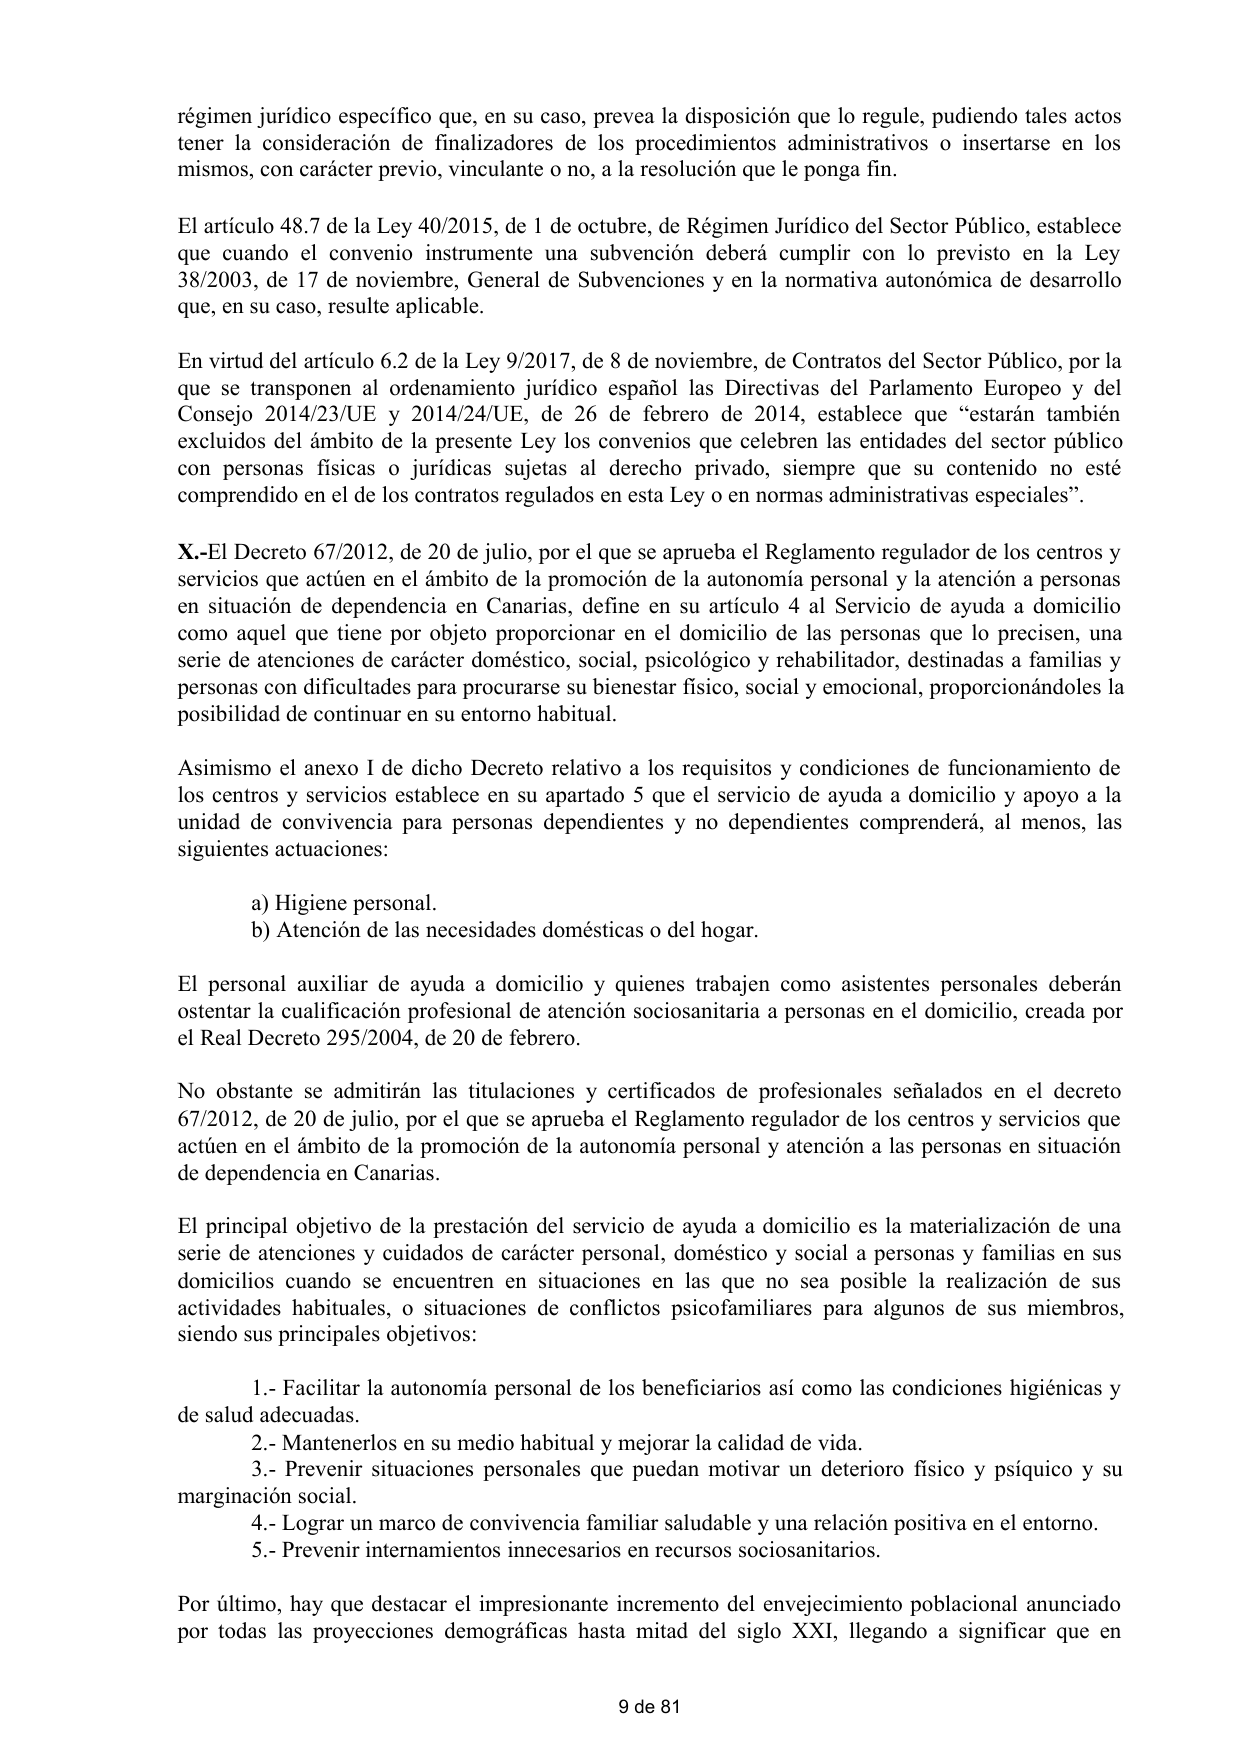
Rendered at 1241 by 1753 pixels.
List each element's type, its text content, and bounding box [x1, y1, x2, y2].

text 7/2012, de 20 de julio, por el que se aprueba el Reglamento regulador de los centros y servicios que [189, 1106, 1145, 1131]
text de salud adecuadas. [177, 1402, 384, 1428]
text El principal objetivo de la prestación del servicio de ayuda a domicilio es la materialización de una [177, 1214, 1146, 1239]
text servicios que actúen en el ámbito de la promoción de la autonomía personal y la atención a personas [177, 566, 1146, 592]
text actúen en el ámbito de la promoción de la autonomía personal y atención a las personas en situación [177, 1133, 1146, 1158]
text que, en su caso, resulte aplicable. [177, 294, 509, 319]
text 2 [251, 1429, 262, 1455]
text que cuando el convenio instrumente una subvención deberá cumplir con lo previsto en la Ley [177, 239, 1145, 265]
text de dependencia en Canarias. [177, 1159, 1146, 1185]
text excluidos del ámbito de la presente Ley los convenios que celebren las entidades del sector público [177, 429, 1146, 454]
text el Real Decreto 295/2004, de 20 de febrero. [177, 1025, 1146, 1050]
text actividades habituales, o situaciones de conflictos psicofamiliares para algunos de sus miembros, [177, 1294, 1146, 1320]
text mismos, con carácter previo, vinculante o no, a la resolución que le ponga fin. [177, 156, 1146, 182]
text 4 [251, 1526, 262, 1536]
text los centros y servicios establece en su apartado 5 que el servicio de ayuda a domicilio y apoyo a la [177, 782, 1145, 807]
text 4 [251, 1511, 262, 1524]
text No obstante se admitirán las titulaciones y certificados de profesionales señalados en el decreto [177, 1079, 1145, 1104]
text .- Prevenir situaciones personales que puedan motivar un deterioro físico y psíquico y su [262, 1456, 1146, 1482]
text 3 [251, 1456, 262, 1482]
text 1 [251, 1376, 262, 1401]
text en situación de dependencia en Canarias, define en su artículo 4 al Servicio de ayuda a domicilio [177, 593, 1146, 618]
text 5 [251, 1537, 262, 1563]
text X.-El Decreto 67/2012, de 20 de julio, por el que se aprueba el Reglamento regulador de los centros y [177, 539, 1146, 565]
text 8/2003, de 17 de noviembre, General de Subvenciones y en la normativa autonómica de desarrollo [189, 267, 1146, 292]
text domicilios cuando se encuentren en situaciones en las que no sea posible la realización de sus [177, 1268, 1146, 1293]
text 9 [618, 1696, 634, 1717]
text El artículo 48.7 de la Ley 40/2015, de 1 de octubre, de Régimen Jurídico del Sector Público, establece [177, 213, 1145, 238]
text a) Higiene personal. [251, 890, 783, 915]
text .- Facilitar la autonomía personal de los beneficiarios así como las condiciones higiénicas y [262, 1376, 1146, 1401]
text por todas las proyecciones demográficas hasta mitad del siglo XXI, llegando a significar que en [177, 1618, 1146, 1644]
text Asimismo el anexo I de dicho Decreto relativo a los requisitos y condiciones de funcionamiento de [177, 755, 1145, 780]
text En virtud del artículo 6.2 de la Ley 9/2017, de 8 de noviembre, de Contratos del Sector Público, por la [177, 348, 1146, 373]
text siendo sus principales objetivos: [177, 1321, 1146, 1347]
text posibilidad de continuar en su entorno habitual. [177, 701, 1146, 727]
text Consejo 2014/23/UE y 2014/24/UE, de 26 de febrero de 2014, establece que “estarán también [177, 401, 1146, 427]
text b) Atención de las necesidades domésticas o del hogar. [251, 917, 783, 942]
text comprendido en el de los contratos regulados en esta Ley o en normas administrativas especiales”. [177, 482, 1146, 508]
text .- Lograr un marco de convivencia familiar saludable y una relación positiva en el entorno. [262, 1511, 1123, 1536]
text .- Mantenerlos en su medio habitual y mejorar la calidad de vida. [262, 1429, 1146, 1455]
text serie de atenciones y cuidados de carácter personal, doméstico y social a personas y familias en sus [177, 1241, 1146, 1266]
text 6 [177, 1106, 189, 1131]
text con personas físicas o jurídicas sujetas al derecho privado, siempre que su contenido no esté [177, 456, 1146, 481]
text que se transponen al ordenamiento jurídico español las Directivas del Parlamento Europeo y del [177, 374, 1146, 400]
text serie de atenciones de carácter doméstico, social, psicológico y rehabilitador, destinadas a familias y [177, 647, 1146, 672]
text 3 [177, 267, 189, 292]
text siguientes actuaciones: [177, 836, 1145, 861]
text ostentar la cualificación profesional de atención sociosanitaria a personas en el domicilio, creada por [177, 998, 1146, 1023]
text Por último, hay que destacar el impresionante incremento del envejecimiento poblacional anunciado [177, 1591, 1146, 1617]
text de 81 [634, 1696, 706, 1717]
text marginación social. [177, 1483, 382, 1509]
text personas con dificultades para procurarse su bienestar físico, social y emocional, proporcionándoles la [177, 674, 1146, 699]
text como aquel que tiene por objeto proporcionar en el domicilio de las personas que lo precisen, una [177, 620, 1146, 646]
text El personal auxiliar de ayuda a domicilio y quienes trabajen como asistentes personales deberán [177, 971, 1146, 996]
text tener la consideración de finalizadores de los procedimientos administrativos o insertarse en los [177, 129, 1146, 155]
text unidad de convivencia para personas dependientes y no dependientes comprenderá, al menos, las [177, 809, 1145, 834]
text régimen jurídico específico que, en su caso, prevea la disposición que lo regule, pudiendo tales actos [177, 103, 1146, 128]
text .- Prevenir internamientos innecesarios en recursos sociosanitarios. [262, 1537, 1123, 1563]
